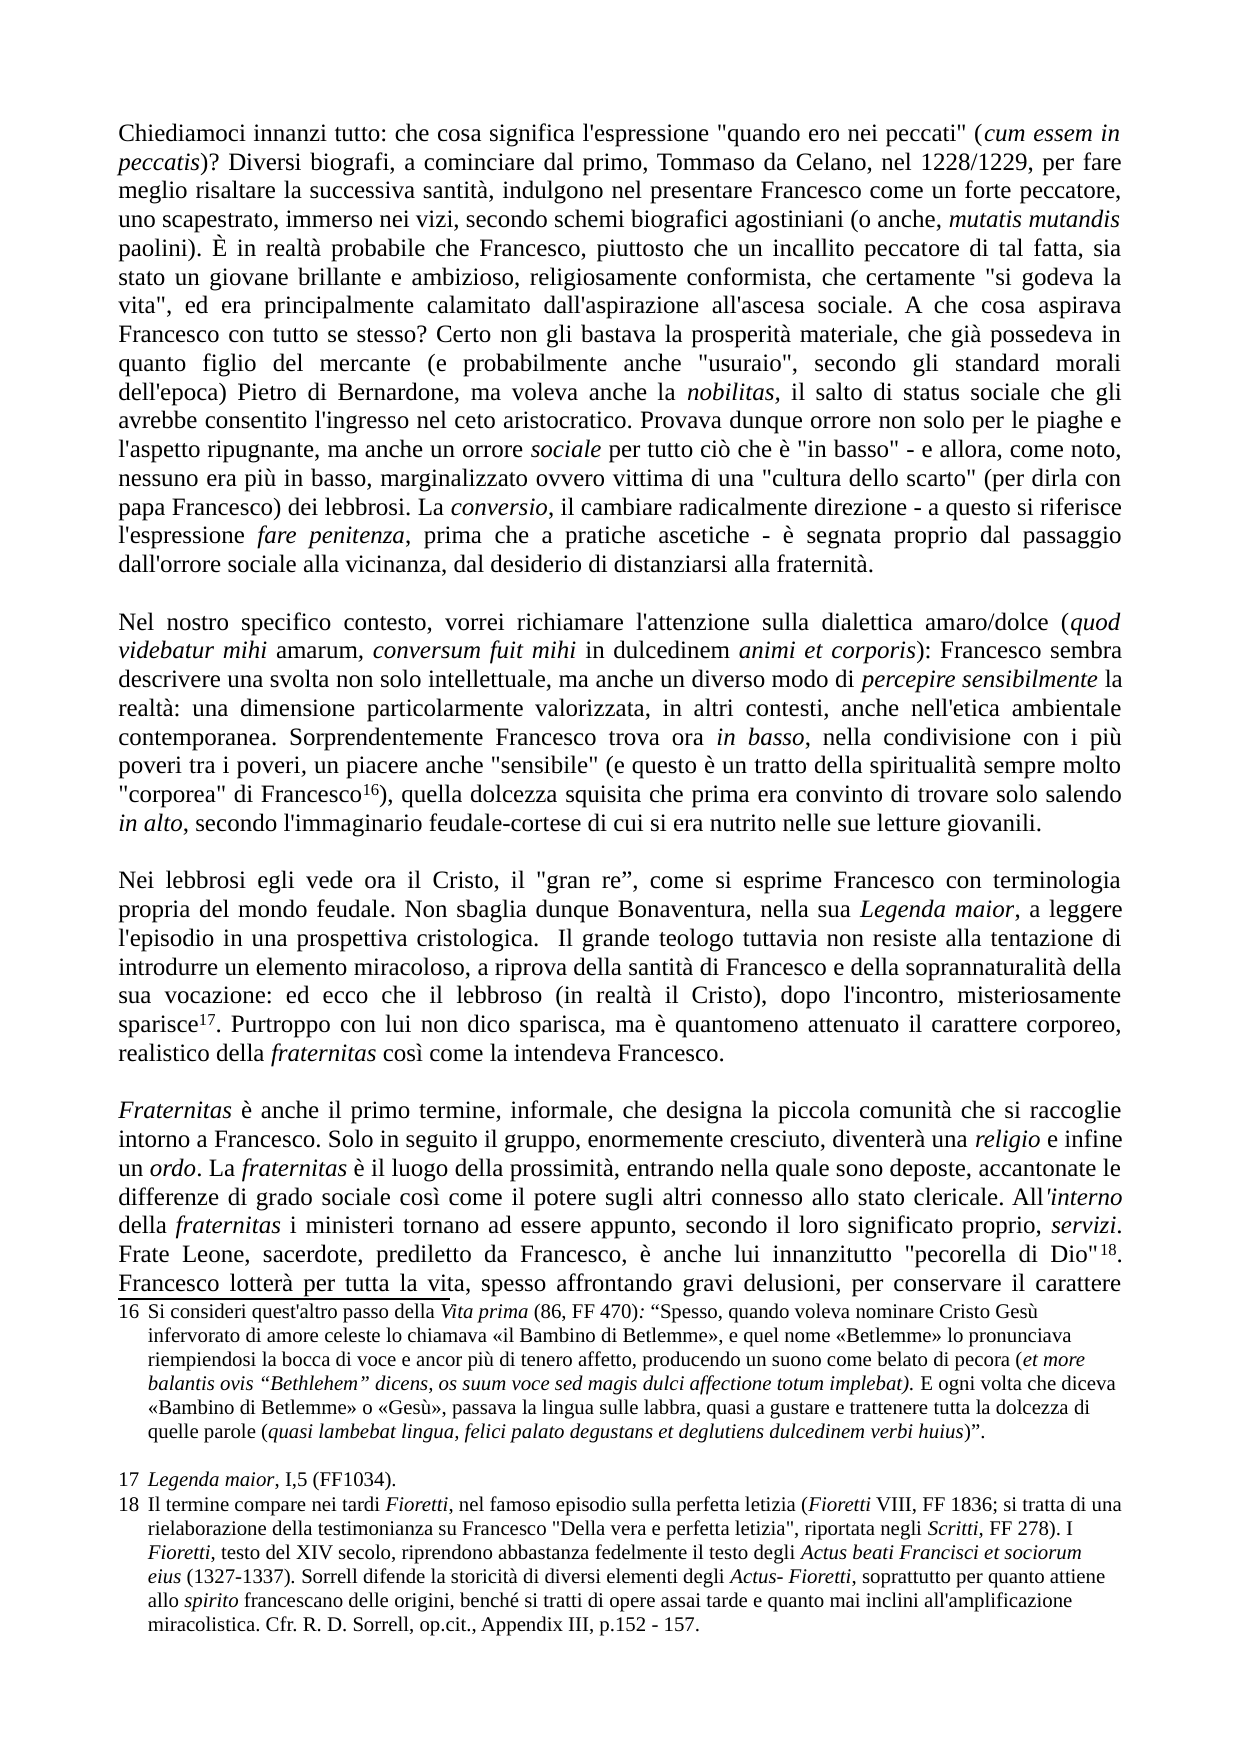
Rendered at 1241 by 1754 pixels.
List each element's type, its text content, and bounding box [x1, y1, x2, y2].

text Legenda maior, I,5 (FF1034). [118, 1467, 1122, 1491]
text Chiediamoci innanzi tutto: che cosa significa l'espressione "quando ero nei peccati" (cum essem in peccatis)? Diversi biografi, a cominciare dal primo, Tommaso da Celano, nel 1228/1229, per fare meglio risaltare la successiva santità, indulgono nel presentare Francesco come un forte peccatore, uno scapestrato, immerso nei vizi, secondo schemi biografici agostiniani (o anche, mutatis mutandis paolini). È in realtà probabile che Francesco, piuttosto che un incallito peccatore di tal fatta, sia stato un giovane brillante e ambizioso, religiosamente conformista, che certamente "si godeva la vita", ed era principalmente calamitato dall'aspirazione all'ascesa sociale. A che cosa aspirava Francesco con tutto se stesso? Certo non gli bastava la prosperità materiale, che già possedeva in quanto figlio del mercante (e probabilmente anche "usuraio", secondo gli standard morali dell'epoca) Pietro di Bernardone, ma voleva anche la nobilitas, il salto di status sociale che gli avrebbe consentito l'ingresso nel ceto aristocratico. Provava dunque orrore non solo per le piaghe e l'aspetto ripugnante, ma anche un orrore sociale per tutto ciò che è "in basso" - e allora, come noto, nessuno era più in basso, marginalizzato ovvero vittima di una "cultura dello scarto" (per dirla con papa Francesco) dei lebbrosi. La conversio, il cambiare radicalmente direzione - a questo si riferisce l'espressione fare penitenza, prima che a pratiche ascetiche - è segnata proprio dal passaggio dall'orrore sociale alla vicinanza, dal desiderio di distanziarsi alla fraternità. [118, 118, 1122, 578]
text Il termine compare nei tardi Fioretti, nel famoso episodio sulla perfetta letizia (Fioretti VIII, FF 1836; si tratta di una rielaborazione della testimonianza su Francesco "Della vera e perfetta letizia", riportata negli Scritti, FF 278). I Fioretti, testo del XIV secolo, riprendono abbastanza fedelmente il testo degli Actus beati Francisci et sociorum eius (1327-1337). Sorrell difende la storicità di diversi elementi degli Actus- Fioretti, soprattutto per quanto attiene allo spirito francescano delle origini, benché si tratti di opere assai tarde e quanto mai inclini all'amplificazione miracolistica. Cfr. R. D. Sorrell, op.cit., Appendix III, p.152 - 157. [118, 1491, 1122, 1636]
text Fraternitas è anche il primo termine, informale, che designa la piccola comunità che si raccoglie intorno a Francesco. Solo in seguito il gruppo, enormemente cresciuto, diventerà una religio e infine un ordo. La fraternitas è il luogo della prossimità, entrando nella quale sono deposte, accantonate le differenze di grado sociale così come il potere sugli altri connesso allo stato clericale. All'interno della fraternitas i ministeri tornano ad essere appunto, secondo il loro significato proprio, servizi. Frate Leone, sacerdote, prediletto da Francesco, è anche lui innanzitutto "pecorella di Dio". Francesco lotterà per tutta la vita, spesso affrontando gravi delusioni, per conservare il carattere [118, 1096, 1122, 1297]
text Si consideri quest'altro passo della Vita prima (86, FF 470): “Spesso, quando voleva nominare Cristo Gesù infervorato di amore celeste lo chiamava «il Bambino di Betlemme», e quel nome «Betlemme» lo pronunciava riempiendosi la bocca di voce e ancor più di tenero affetto, producendo un suono come belato di pecora (et more balantis ovis “Bethlehem” dicens, os suum voce sed magis dulci affectione totum implebat). E ogni volta che diceva «Bambino di Betlemme» o «Gesù», passava la lingua sulle labbra, quasi a gustare e trattenere tutta la dolcezza di quelle parole (quasi lambebat lingua, felici palato degustans et deglutiens dulcedinem verbi huius)”. [118, 1299, 1122, 1443]
text Nei lebbrosi egli vede ora il Cristo, il "gran re”, come si esprime Francesco con terminologia propria del mondo feudale. Non sbaglia dunque Bonaventura, nella sua Legenda maior, a leggere l'episodio in una prospettiva cristologica. Il grande teologo tuttavia non resiste alla tentazione di introdurre un elemento miracoloso, a riprova della santità di Francesco e della soprannaturalità della sua vocazione: ed ecco che il lebbroso (in realtà il Cristo), dopo l'incontro, misteriosamente sparisce. Purtroppo con lui non dico sparisca, ma è quantomeno attenuato il carattere corporeo, realistico della fraternitas così come la intendeva Francesco. [118, 866, 1122, 1067]
text Nel nostro specifico contesto, vorrei richiamare l'attenzione sulla dialettica amaro/dolce (quod videbatur mihi amarum, conversum fuit mihi in dulcedinem animi et corporis): Francesco sembra descrivere una svolta non solo intellettuale, ma anche un diverso modo di percepire sensibilmente la realtà: una dimensione particolarmente valorizzata, in altri contesti, anche nell'etica ambientale contemporanea. Sorprendentemente Francesco trova ora in basso, nella condivisione con i più poveri tra i poveri, un piacere anche "sensibile" (e questo è un tratto della spiritualità sempre molto "corporea" di Francesco), quella dolcezza squisita che prima era convinto di trovare solo salendo in alto, secondo l'immaginario feudale-cortese di cui si era nutrito nelle sue letture giovanili. [118, 607, 1122, 837]
